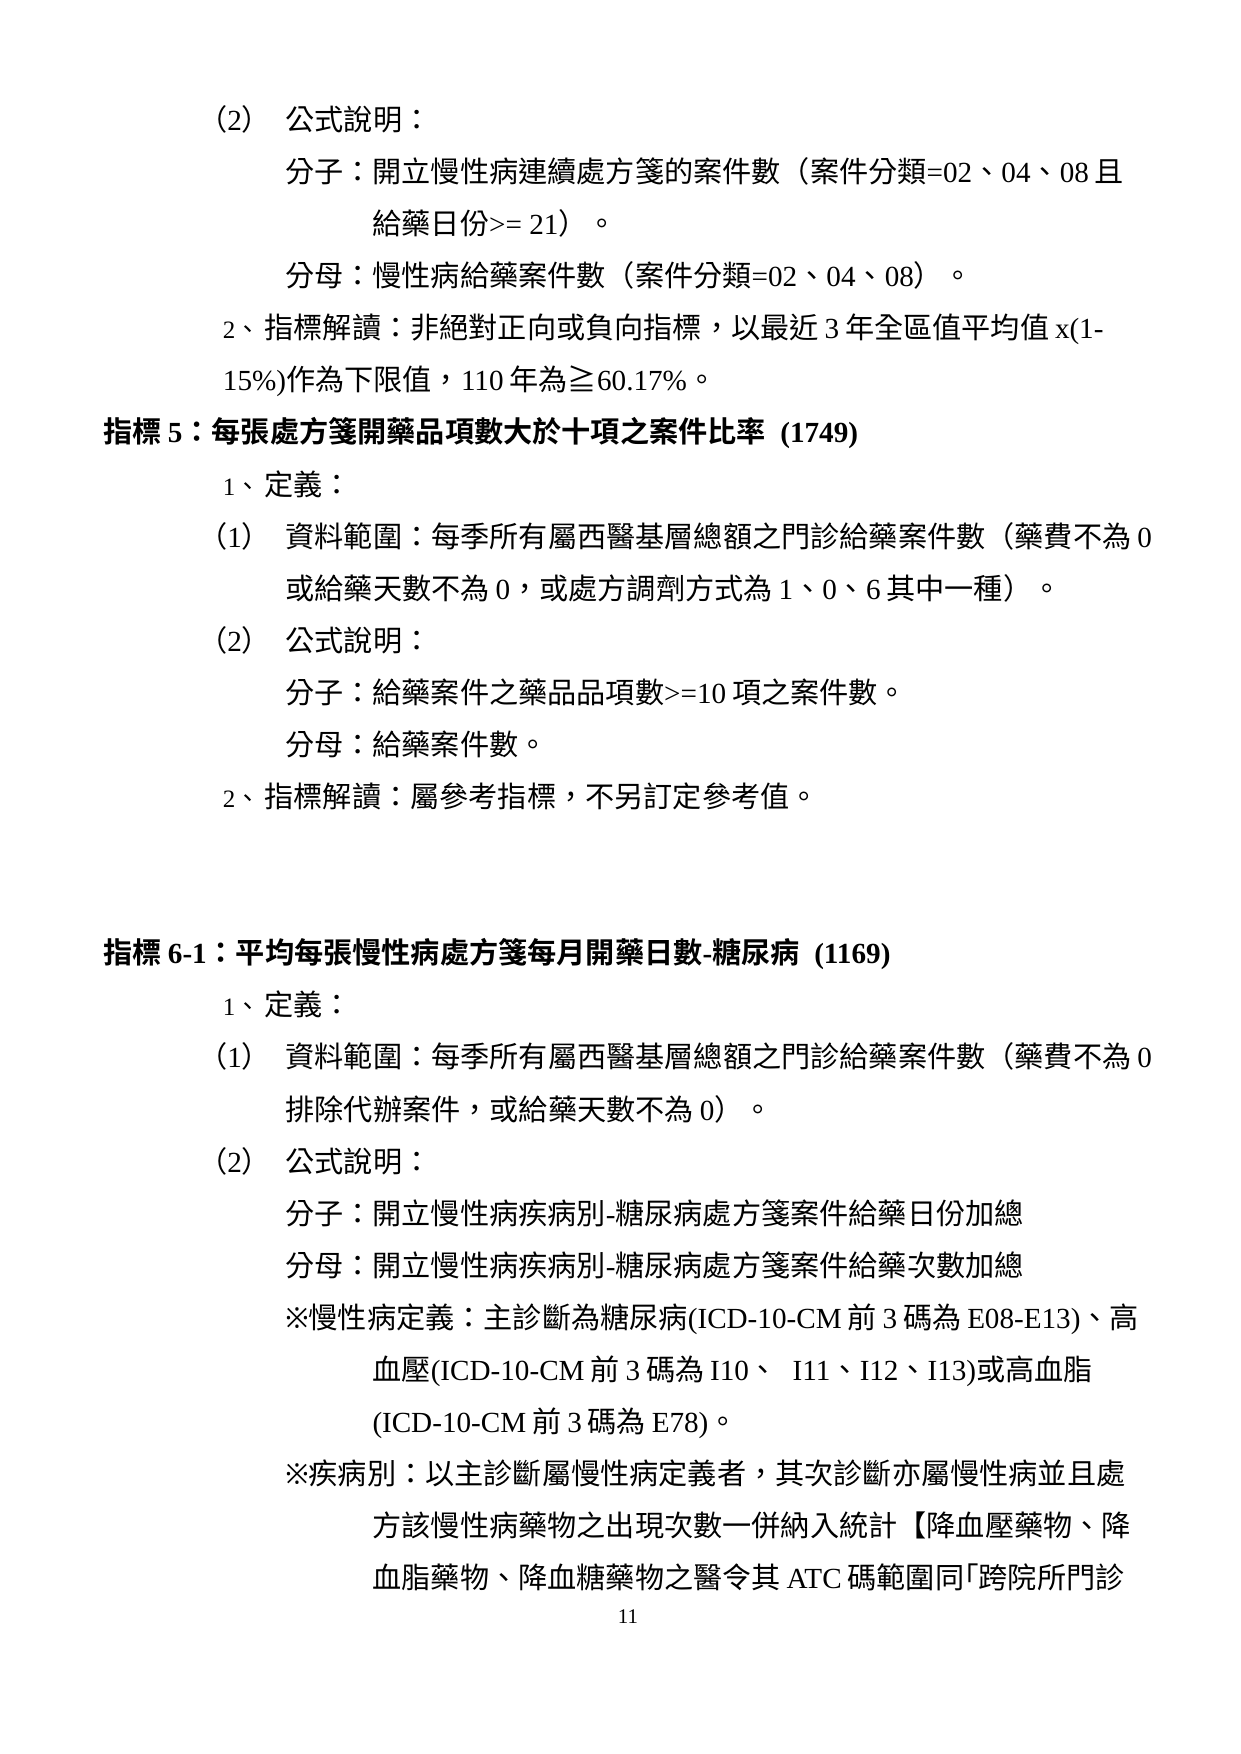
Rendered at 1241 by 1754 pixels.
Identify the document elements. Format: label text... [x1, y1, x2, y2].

text ※疾病別：以主診斷屬慢性病定義者，其次診斷亦屬慢性病並且處方該慢性病藥物之出現次數一併納入統計【降血壓藥物、降血脂藥物、降血糖藥物之醫令其ATC碼範圍同｢跨院所門診 [285, 1443, 1152, 1599]
list 公式說明： [198, 1130, 1152, 1182]
text 指標5：每張處方箋開藥品項數大於十項之案件比率 (1749) [103, 401, 1152, 453]
list 指標解讀：屬參考指標，不另訂定參考值。 [223, 766, 1152, 818]
list 指標解讀：非絕對正向或負向指標，以最近3年全區值平均值x(1-15%)作為下限值，110年為≧60.17%。 [223, 297, 1152, 401]
text 分母：給藥案件數。 [285, 714, 1152, 766]
list 資料範圍：每季所有屬西醫基層總額之門診給藥案件數（藥費不為0排除代辦案件，或給藥天數不為0）。 [198, 1026, 1152, 1130]
list 資料範圍：每季所有屬西醫基層總額之門診給藥案件數（藥費不為0或給藥天數不為0，或處方調劑方式為1、0、6其中一種）。 [198, 505, 1152, 609]
text 分子：開立慢性病疾病別-糖尿病處方箋案件給藥日份加總 [285, 1182, 1152, 1234]
text 分子：開立慢性病連續處方箋的案件數（案件分類=02、04、08且給藥日份>= 21）。 [285, 141, 1152, 245]
list 定義： [223, 974, 1152, 1026]
text 分母：開立慢性病疾病別-糖尿病處方箋案件給藥次數加總 [285, 1234, 1152, 1287]
list 公式說明： [198, 609, 1152, 662]
list 公式說明： [198, 89, 1152, 141]
list 定義： [223, 453, 1152, 505]
text ※慢性病定義：主診斷為糖尿病(ICD-10-CM前3碼為E08-E13)、高血壓(ICD-10-CM前3碼為I10、 I11、I12、I13)或高血脂(ICD-10-CM前3碼為E78)。 [285, 1287, 1152, 1443]
text 指標6-1：平均每張慢性病處方箋每月開藥日數-糖尿病 (1169) [103, 922, 1152, 974]
text 分母：慢性病給藥案件數（案件分類=02、04、08）。 [285, 245, 1152, 297]
text 分子：給藥案件之藥品品項數>=10項之案件數。 [285, 662, 1152, 714]
